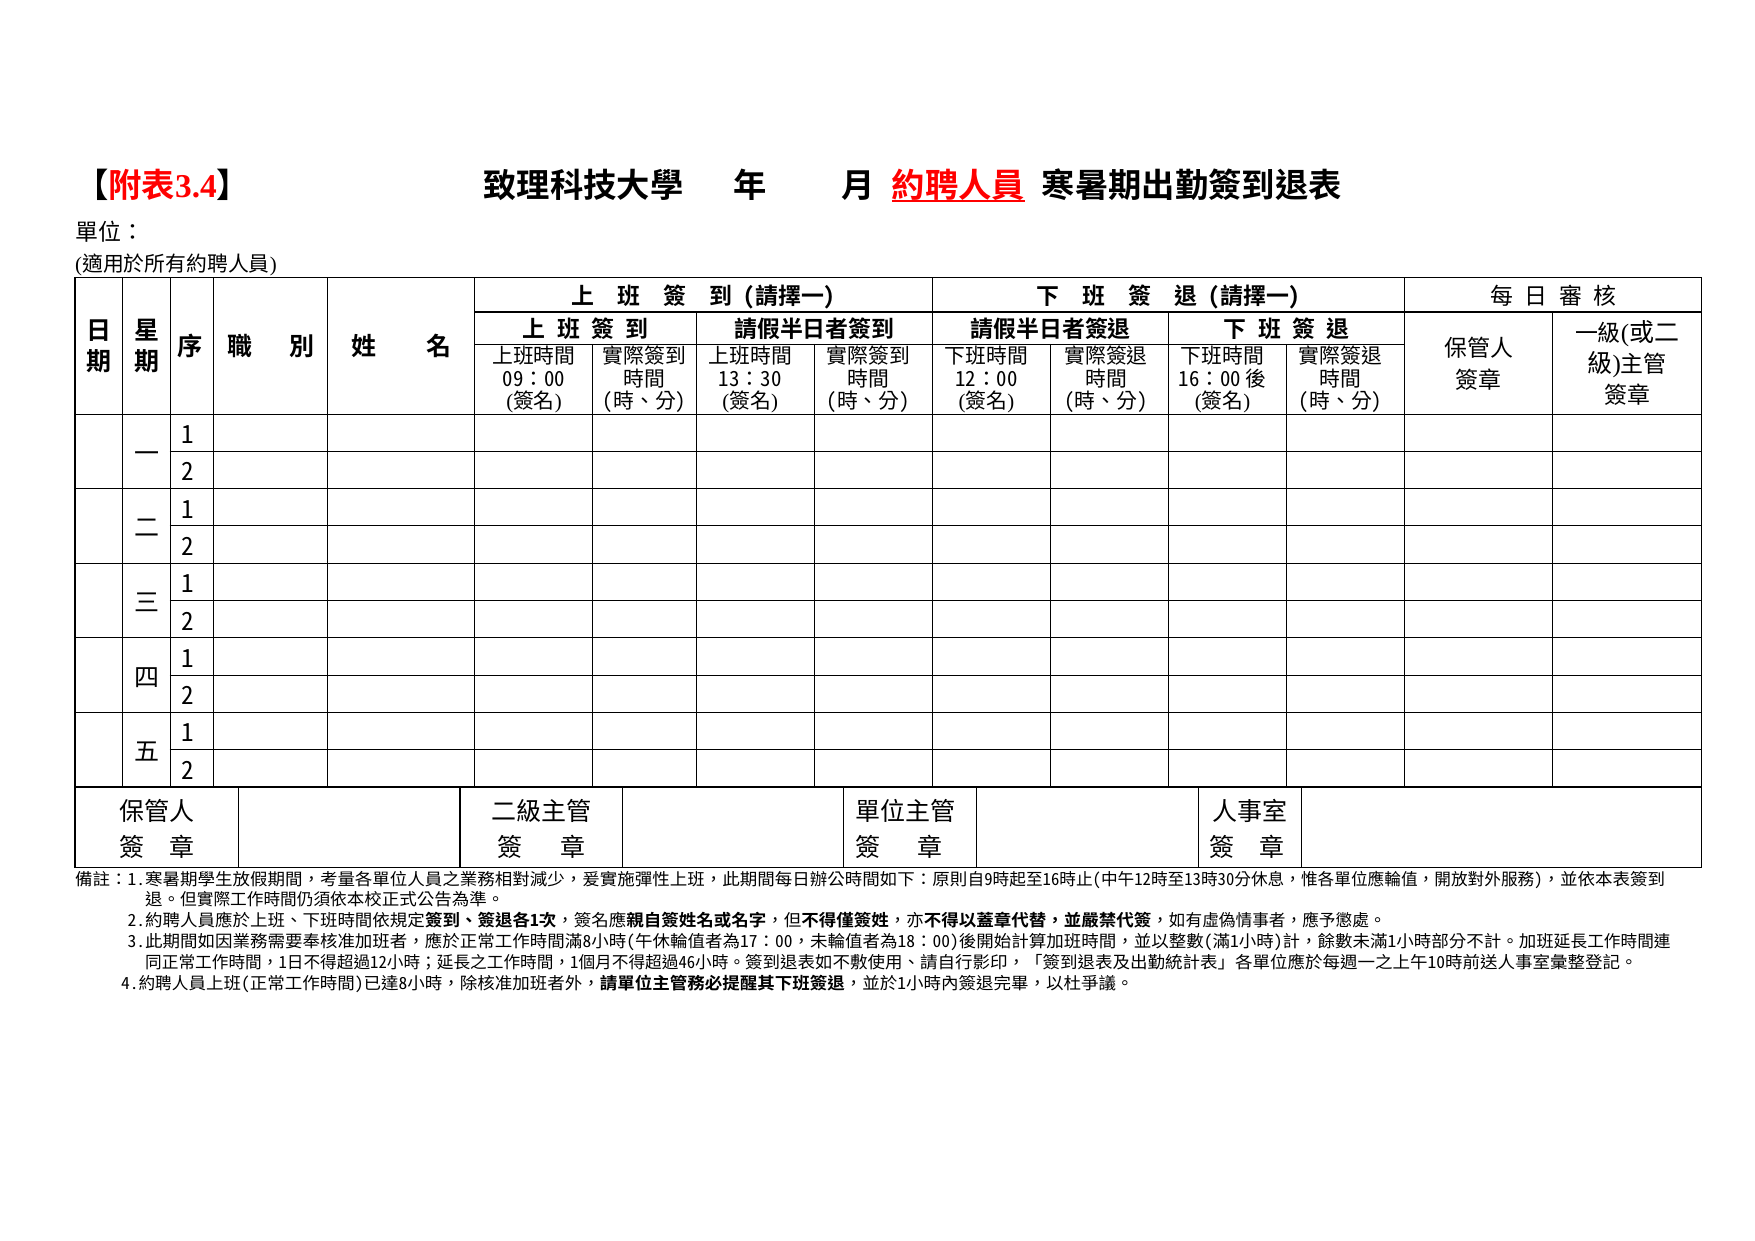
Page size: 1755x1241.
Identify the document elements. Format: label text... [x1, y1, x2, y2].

table_cell [1553, 415, 1701, 451]
table_cell [1051, 415, 1168, 451]
table_cell [697, 601, 814, 637]
table_cell 2 [171, 676, 213, 712]
table_cell [1405, 564, 1552, 600]
table_cell [815, 676, 932, 712]
table_cell [1405, 638, 1552, 674]
table_cell [1405, 601, 1552, 637]
table_header 職 別 [214, 278, 327, 413]
table_cell [1051, 713, 1168, 749]
table_cell [475, 564, 592, 600]
table_cell [328, 638, 474, 674]
table_cell [697, 676, 814, 712]
table_cell [593, 452, 696, 488]
table_cell [1169, 489, 1286, 525]
table_header 姓 名 [328, 278, 474, 413]
table_cell [1169, 676, 1286, 712]
table_cell [697, 713, 814, 749]
table_cell [933, 526, 1050, 563]
table_cell [1051, 564, 1168, 600]
table_cell 實際簽到 時間 (時、分) [815, 345, 932, 413]
table_header 序 [171, 278, 213, 413]
table_cell [1287, 564, 1404, 600]
table_cell [697, 564, 814, 600]
table_cell [475, 452, 592, 488]
table_cell [1051, 601, 1168, 637]
table_cell 1 [171, 713, 213, 749]
table_cell [933, 601, 1050, 637]
table_cell [593, 489, 696, 525]
table_cell [1553, 638, 1701, 674]
table_cell [815, 415, 932, 451]
table_cell [1553, 601, 1701, 637]
table_cell 二級主管 簽 章 [461, 788, 622, 867]
table_cell [328, 601, 474, 637]
table_cell [76, 638, 122, 712]
table_cell [1287, 489, 1404, 525]
table_cell [933, 489, 1050, 525]
table_cell [977, 788, 1198, 867]
table_cell [1051, 676, 1168, 712]
table_cell [815, 489, 932, 525]
table_cell [1287, 526, 1404, 563]
table_cell [475, 750, 592, 786]
table_header 下 班 簽 退 (請擇一) [933, 278, 1404, 311]
table_cell [1553, 676, 1701, 712]
table_header 星期 [123, 278, 170, 413]
table_cell [1553, 713, 1701, 749]
table_cell 保管人 簽 章 [76, 788, 238, 867]
table_cell [933, 713, 1050, 749]
table_cell [214, 489, 327, 525]
table_cell [593, 750, 696, 786]
table_cell [697, 452, 814, 488]
text 2.約聘人員應於上班、下班時間依規定簽到、簽退各1次，簽名應親自簽姓名或名字，但不得僅簽姓，亦不得以蓋章代替，並嚴禁代簽，如有虛偽情事者，應予懲處。 [75, 910, 1679, 931]
table_cell [328, 750, 474, 786]
table_cell [815, 713, 932, 749]
table_cell [593, 713, 696, 749]
table_cell 一級(或二級)主管 簽章 [1553, 313, 1701, 413]
table_cell [214, 452, 327, 488]
table_cell 單位主管 簽 章 [844, 788, 976, 867]
table_cell [623, 788, 843, 867]
table_cell [933, 415, 1050, 451]
table_cell [214, 638, 327, 674]
table_header 日期 [76, 278, 122, 413]
table_cell 1 [171, 489, 213, 525]
table_cell [1405, 526, 1552, 563]
table_cell [1405, 713, 1552, 749]
table_cell [1169, 526, 1286, 563]
table_cell [815, 526, 932, 563]
table_cell 實際簽退 時間 (時、分) [1287, 345, 1404, 413]
table_cell [1287, 713, 1404, 749]
table_cell [328, 526, 474, 563]
table_cell [1553, 452, 1701, 488]
text 3.此期間如因業務需要奉核准加班者，應於正常工作時間滿8小時(午休輪值者為17：00，未輪值者為18：00)後開始計算加班時間，並以整數(滿1小時)計，餘數未滿1小時部分不計。加班延長工作時間連同正常工作時間，1日不得超過12小時；延長之工作時間，1個月不得超過46小時。簽到退表如不敷使用、請自行影印，「簽到退表及出勤統計表」各單位應於每週一之上午10時前送人事室彙整登記。 [75, 931, 1679, 972]
table_cell [214, 676, 327, 712]
table_cell [239, 788, 459, 867]
table_cell [76, 415, 122, 488]
table_cell [475, 713, 592, 749]
table_cell [214, 601, 327, 637]
table_cell 上 班 簽 到 [475, 313, 696, 344]
table_cell [1553, 526, 1701, 563]
table_cell [1405, 415, 1552, 451]
table_cell [1287, 601, 1404, 637]
table_cell [1169, 601, 1286, 637]
table_cell 四 [123, 638, 170, 712]
table_cell [1287, 676, 1404, 712]
table_cell [815, 452, 932, 488]
table_cell [1405, 489, 1552, 525]
table_cell 1 [171, 415, 213, 451]
table_cell [1169, 638, 1286, 674]
table_cell [475, 676, 592, 712]
table_cell [933, 676, 1050, 712]
table_cell [214, 750, 327, 786]
text 4.約聘人員上班(正常工作時間)已達8小時，除核准加班者外，請單位主管務必提醒其下班簽退，並於1小時內簽退完畢，以杜爭議。 [121, 972, 1679, 993]
table_cell 請假半日者簽到 [697, 313, 932, 344]
table_cell [593, 564, 696, 600]
table_cell 二 [123, 489, 170, 563]
table_cell [593, 638, 696, 674]
table_cell 下班時間 12：00 (簽名) [933, 345, 1050, 413]
table_cell [1553, 564, 1701, 600]
table_cell 實際簽退 時間 (時、分) [1051, 345, 1168, 413]
table_cell 1 [171, 638, 213, 674]
table_cell [933, 750, 1050, 786]
table_cell [475, 489, 592, 525]
table_cell [1051, 489, 1168, 525]
table_cell [933, 638, 1050, 674]
table_cell [214, 526, 327, 563]
table_cell [328, 713, 474, 749]
table_cell [1169, 452, 1286, 488]
table_cell [1169, 415, 1286, 451]
table_cell [697, 415, 814, 451]
table_cell 下班時間 16：00後 (簽名) [1169, 345, 1286, 413]
table_cell 上班時間 09：00 (簽名) [475, 345, 592, 413]
table_cell [328, 415, 474, 451]
table_cell [328, 676, 474, 712]
table_cell 2 [171, 452, 213, 488]
table_cell [815, 601, 932, 637]
text 【附表3.4】 致理科技大學 年 月 約聘人員 寒暑期出勤簽到退表 [75, 158, 1679, 207]
table_cell [475, 601, 592, 637]
table_cell 三 [123, 564, 170, 637]
table_cell 人事室 簽 章 [1199, 788, 1301, 867]
table_cell [475, 415, 592, 451]
table_cell [697, 489, 814, 525]
table_cell [697, 526, 814, 563]
table_cell [328, 564, 474, 600]
table_cell 實際簽到 時間 (時、分) [593, 345, 696, 413]
table_header 每 日 審 核 [1405, 278, 1701, 311]
table_cell 上班時間 13：30 (簽名) [697, 345, 814, 413]
table_cell [76, 713, 122, 786]
table_cell [697, 638, 814, 674]
table_cell [214, 415, 327, 451]
table_cell 下 班 簽 退 [1169, 313, 1404, 344]
table_cell 保管人 簽章 [1405, 313, 1552, 413]
table_cell [1405, 750, 1552, 786]
table_cell 請假半日者簽退 [933, 313, 1168, 344]
table_cell [593, 415, 696, 451]
table_cell [1169, 564, 1286, 600]
table_cell [76, 489, 122, 563]
table_cell [1553, 489, 1701, 525]
table_cell [1169, 750, 1286, 786]
text 單位： (適用於所有約聘人員) [75, 214, 1685, 277]
table_cell [1169, 713, 1286, 749]
table_cell [593, 526, 696, 563]
table_cell [1051, 526, 1168, 563]
table_cell 1 [171, 564, 213, 600]
table_cell [1302, 788, 1701, 867]
table_cell [593, 601, 696, 637]
table_cell 五 [123, 713, 170, 786]
table_cell [214, 564, 327, 600]
table_cell [815, 750, 932, 786]
table_cell [593, 676, 696, 712]
table_header 上 班 簽 到 (請擇一) [475, 278, 932, 311]
table_cell [1553, 750, 1701, 786]
table_cell [815, 564, 932, 600]
table_cell [933, 452, 1050, 488]
table_cell [697, 750, 814, 786]
table_cell [1287, 750, 1404, 786]
table_cell [933, 564, 1050, 600]
table_cell [214, 713, 327, 749]
table_cell 2 [171, 750, 213, 786]
table_cell [475, 526, 592, 563]
table_cell [1287, 638, 1404, 674]
table_cell [1051, 638, 1168, 674]
table_cell [815, 638, 932, 674]
table_cell 2 [171, 601, 213, 637]
table_cell [475, 638, 592, 674]
table_cell 一 [123, 415, 170, 488]
table_cell [1051, 750, 1168, 786]
table_cell 2 [171, 526, 213, 563]
table_cell [328, 452, 474, 488]
table_cell [328, 489, 474, 525]
text 備註：1.寒暑期學生放假期間，考量各單位人員之業務相對減少，爰實施彈性上班，此期間每日辦公時間如下：原則自9時起至16時止(中午12時至13時30分休息，惟各單位應輪值，開放對外服務)，並依本表簽到退。但實際工作時間仍須依本校正式公告為準。 [75, 868, 1679, 910]
table_cell [1287, 415, 1404, 451]
table_cell [1405, 676, 1552, 712]
table_cell [1051, 452, 1168, 488]
table_cell [1405, 452, 1552, 488]
table_cell [1287, 452, 1404, 488]
table_cell [76, 564, 122, 637]
